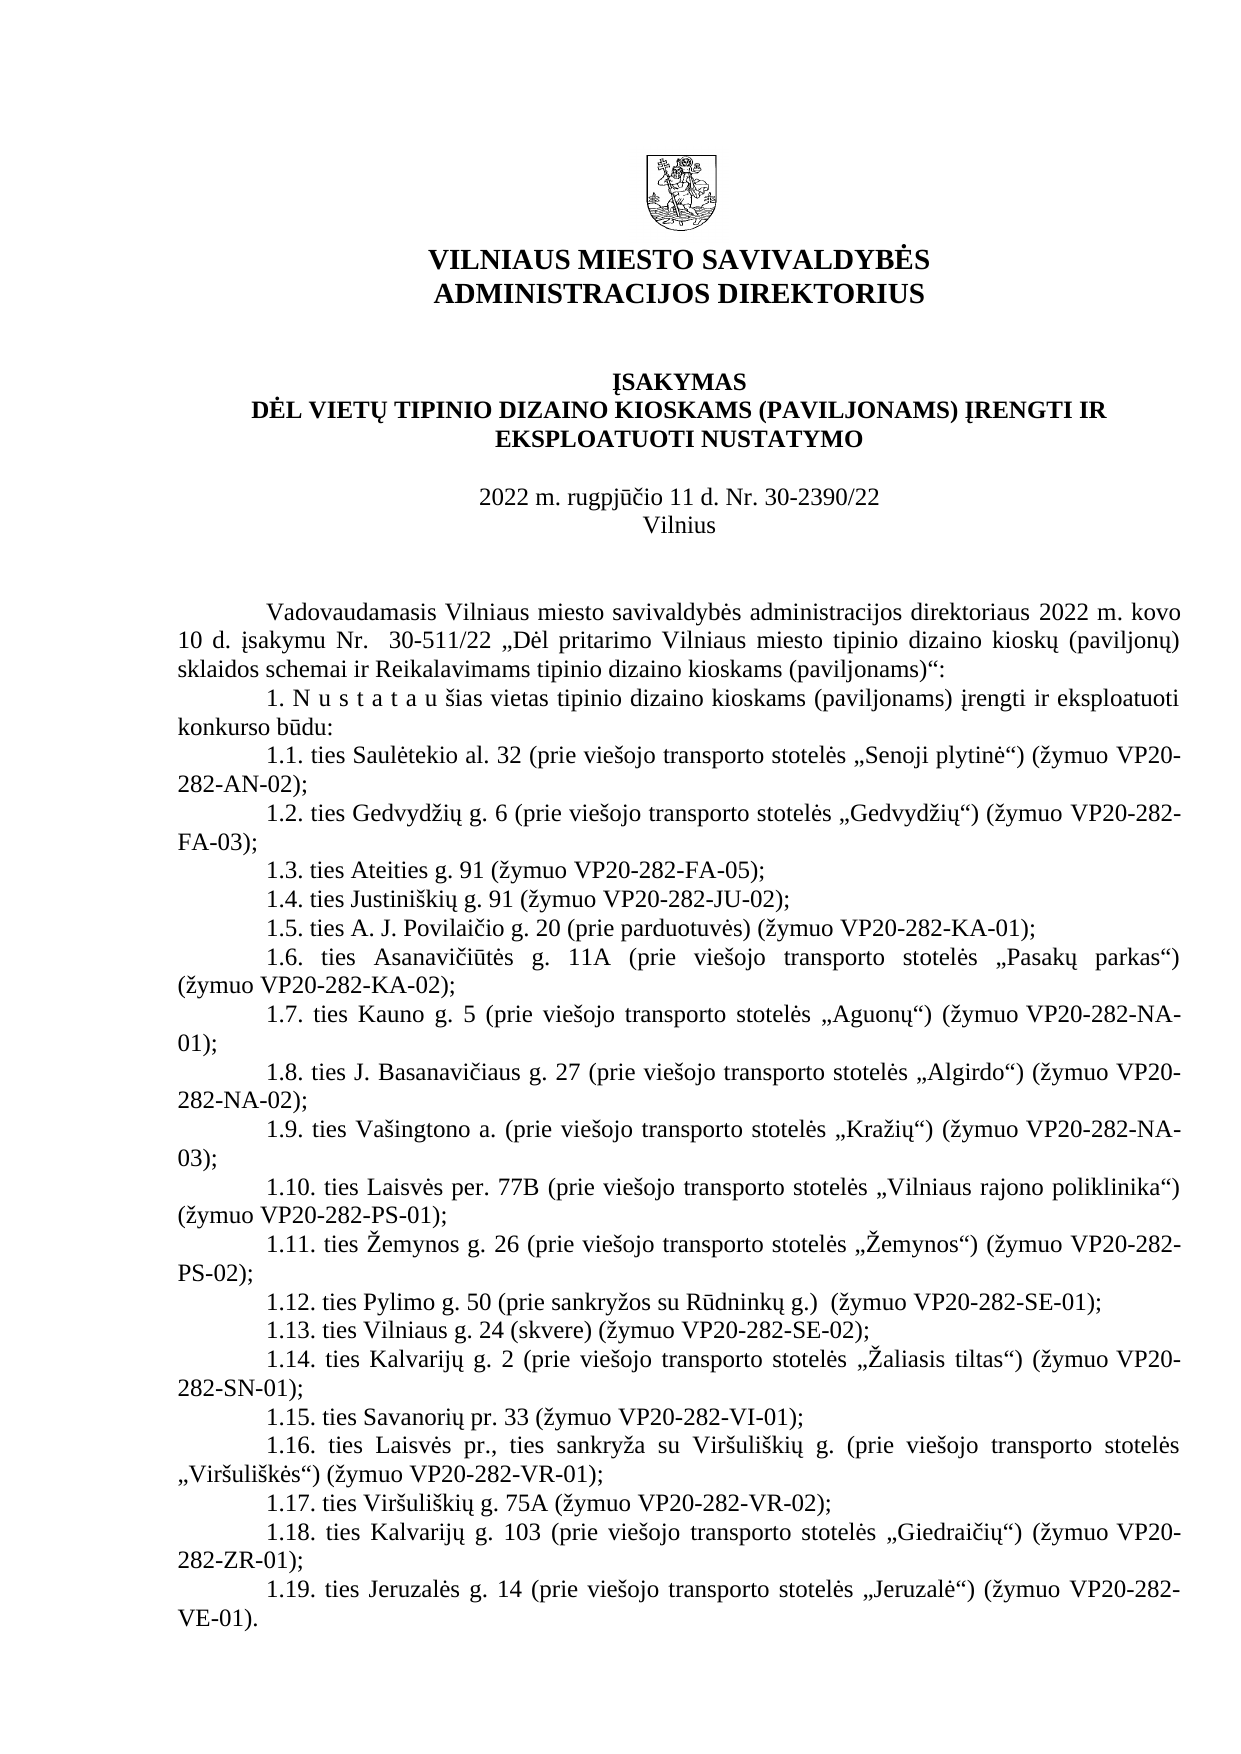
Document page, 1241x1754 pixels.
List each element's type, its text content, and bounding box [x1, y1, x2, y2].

text 1.1. ties Saulėtekio al. 32 (prie viešojo transporto stotelės „Senoji plytinė“) (žymuo VP20-282-AN-02); [177, 741, 1181, 798]
text DĖL VIETŲ TIPINIO DIZAINO KIOSKAMS (PAVILJONAMS) ĮRENGTI IR EKSPLOATUOTI NUSTATYMO [177, 396, 1181, 453]
text 1.11. ties Žemynos g. 26 (prie viešojo transporto stotelės „Žemynos“) (žymuo VP20-282-PS-02); [177, 1229, 1181, 1287]
text 1.6. ties Asanavičiūtės g. 11A (prie viešojo transporto stotelės „Pasakų parkas“) (žymuo VP20-282-KA-02); [177, 942, 1181, 999]
text 1.15. ties Savanorių pr. 33 (žymuo VP20-282-VI-01); [177, 1402, 1181, 1431]
text 1.9. ties Vašingtono a. (prie viešojo transporto stotelės „Kražių“) (žymuo VP20-282-NA-03); [177, 1114, 1181, 1172]
text 1.18. ties Kalvarijų g. 103 (prie viešojo transporto stotelės „Giedraičių“) (žymuo VP20-282-ZR-01); [177, 1517, 1181, 1574]
text 1.8. ties J. Basanavičiaus g. 27 (prie viešojo transporto stotelės „Algirdo“) (žymuo VP20-282-NA-02); [177, 1057, 1181, 1114]
text 1.4. ties Justiniškių g. 91 (žymuo VP20-282-JU-02); [177, 884, 1181, 913]
text ADMINISTRACIJOS DIREKTORIUS [177, 276, 1181, 309]
text 1.13. ties Vilniaus g. 24 (skvere) (žymuo VP20-282-SE-02); [177, 1316, 1181, 1344]
text 1.12. ties Pylimo g. 50 (prie sankryžos su Rūdninkų g.) (žymuo VP20-282-SE-01); [177, 1287, 1181, 1316]
text Vadovaudamasis Vilniaus miesto savivaldybės administracijos direktoriaus 2022 m. kovo 10 d. įsakymu Nr. 30-511/22 „Dėl pritarimo Vilniaus miesto tipinio dizaino kioskų (paviljonų) sklaidos schemai ir Reikalavimams tipinio dizaino kioskams (paviljonams)“: [177, 597, 1181, 683]
text 1.16. ties Laisvės pr., ties sankryža su Viršuliškių g. (prie viešojo transporto stotelės „Viršuliškės“) (žymuo VP20-282-VR-01); [177, 1431, 1181, 1488]
text 1.3. ties Ateities g. 91 (žymuo VP20-282-FA-05); [177, 856, 1181, 884]
text 1.19. ties Jeruzalės g. 14 (prie viešojo transporto stotelės „Jeruzalė“) (žymuo VP20-282-VE-01). [177, 1574, 1181, 1632]
text 1.2. ties Gedvydžių g. 6 (prie viešojo transporto stotelės „Gedvydžių“) (žymuo VP20-282-FA-03); [177, 798, 1181, 856]
text Vilnius [177, 511, 1181, 539]
text 1. N u s t a t a u šias vietas tipinio dizaino kioskams (paviljonams) įrengti ir eksploatuoti konkurso būdu: [177, 683, 1181, 741]
text 1.17. ties Viršuliškių g. 75A (žymuo VP20-282-VR-02); [177, 1488, 1181, 1517]
text 1.14. ties Kalvarijų g. 2 (prie viešojo transporto stotelės „Žaliasis tiltas“) (žymuo VP20-282-SN-01); [177, 1344, 1181, 1402]
text 1.7. ties Kauno g. 5 (prie viešojo transporto stotelės „Aguonų“) (žymuo VP20-282-NA-01); [177, 999, 1181, 1057]
text 1.10. ties Laisvės per. 77B (prie viešojo transporto stotelės „Vilniaus rajono poliklinika“) (žymuo VP20-282-PS-01); [177, 1172, 1181, 1229]
text 1.5. ties A. J. Povilaičio g. 20 (prie parduotuvės) (žymuo VP20-282-KA-01); [177, 913, 1181, 942]
text VILNIAUS MIESTO SAVIVALDYBĖS [177, 242, 1181, 276]
text 2022 m. rugpjūčio 11 d. Nr. 30-2390/22 [177, 482, 1181, 511]
text ĮSAKYMAS [177, 367, 1181, 396]
